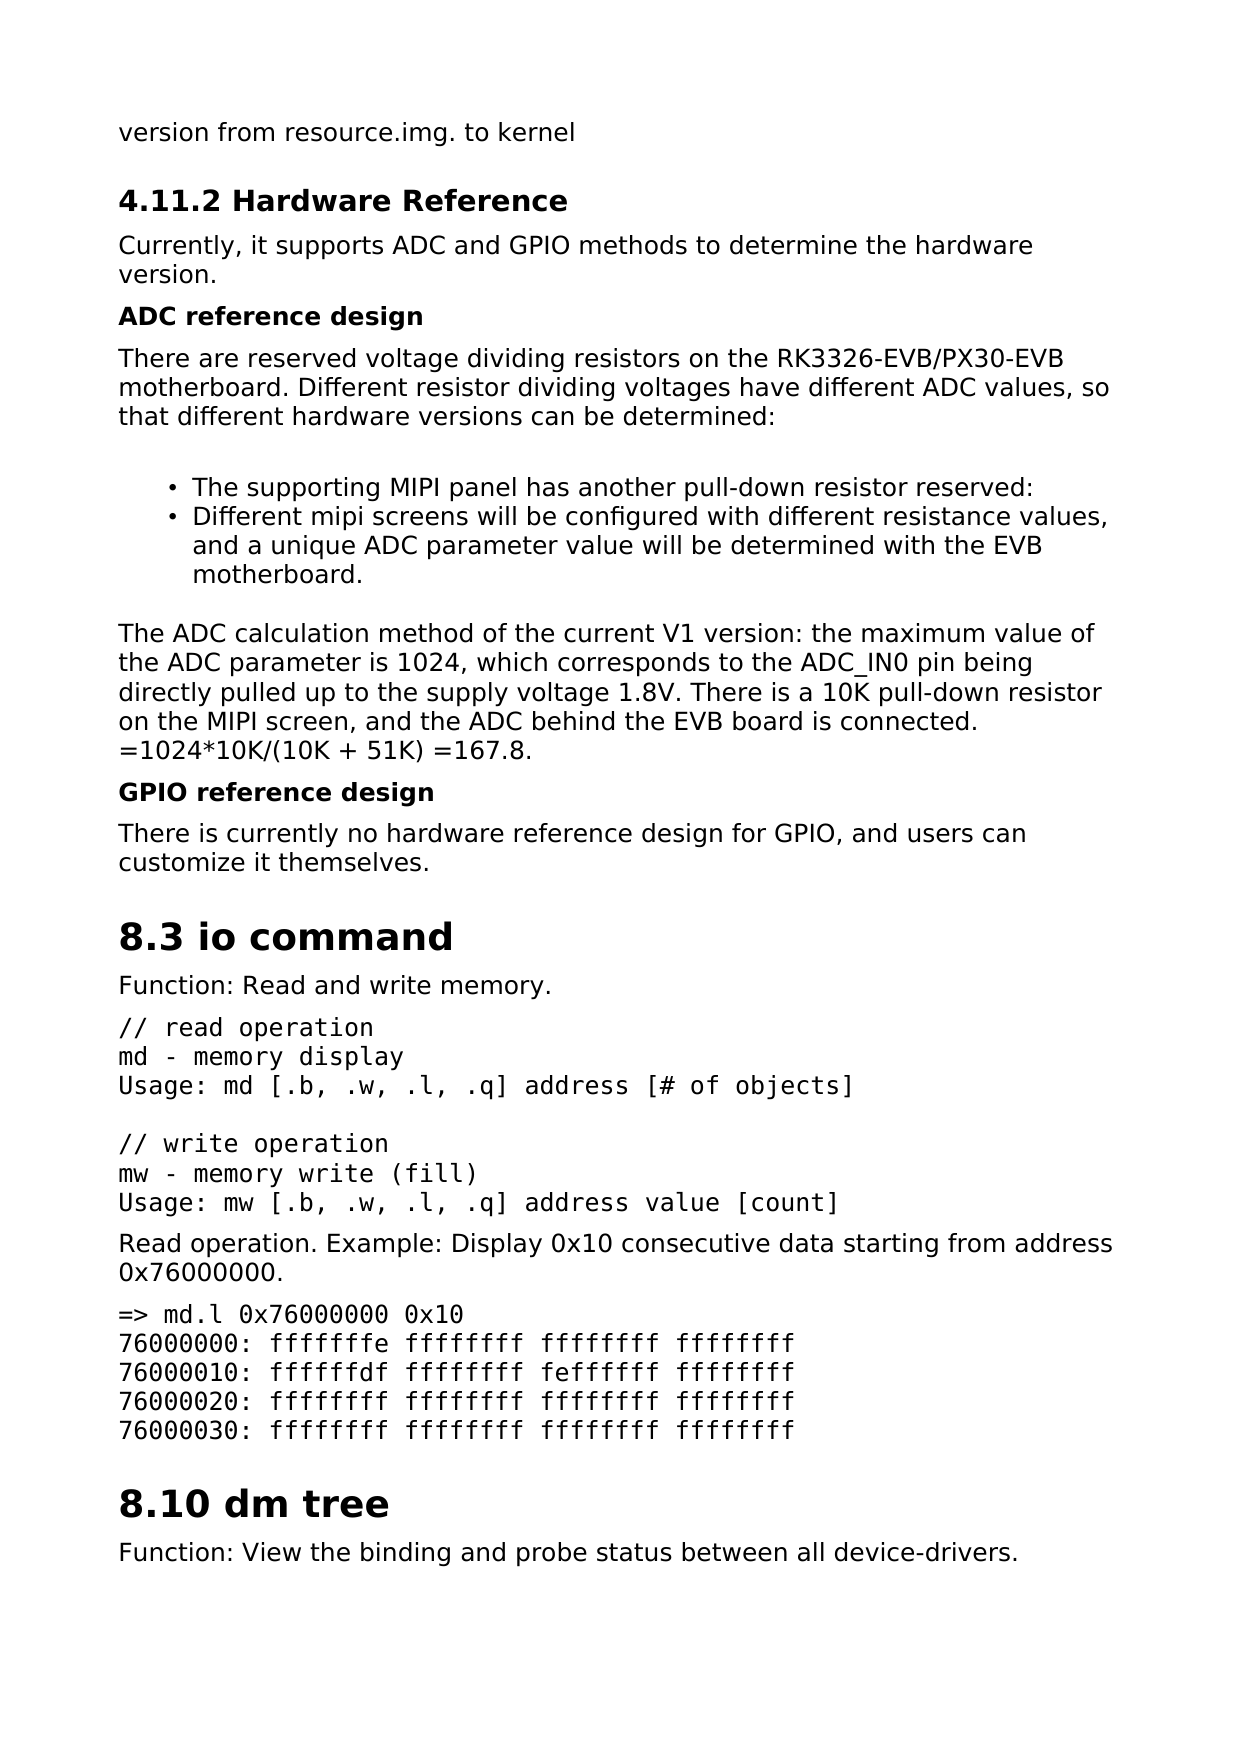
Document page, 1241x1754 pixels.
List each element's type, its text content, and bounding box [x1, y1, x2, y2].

text There is currently no hardware reference design for GPIO, and users can customize it themselves. [118, 819, 1122, 878]
text version from resource.img. to kernel [118, 118, 1122, 147]
text GPIO reference design [118, 778, 1122, 807]
list Different mipi screens will be configured with different resistance values, and a unique ADC parameter value will be determined with the EVB motherboard. [177, 502, 1122, 590]
text Currently, it supports ADC and GPIO methods to determine the hardware version. [118, 231, 1122, 289]
subtitle 8.10 dm tree [118, 1482, 1122, 1526]
text The ADC calculation method of the current V1 version: the maximum value of the ADC parameter is 1024, which corresponds to the ADC_IN0 pin being directly pulled up to the supply voltage 1.8V. There is a 10K pull-down resistor on the MIPI screen, and the ADC behind the EVB board is connected. =1024*10K/(10K + 51K) =167.8. [118, 619, 1122, 765]
text // read operation md - memory display Usage: md [.b, .w, .l, .q] address [# of objects] // write operation mw - memory write (fill) Usage: mw [.b, .w, .l, .q] address value [count] [118, 1013, 1122, 1217]
text Read operation. Example: Display 0x10 consecutive data starting from address 0x76000000. [118, 1229, 1122, 1287]
text ADC reference design [118, 302, 1122, 331]
text => md.l 0x76000000 0x10 76000000: fffffffe ffffffff ffffffff ffffffff 76000010: ffffffdf ffffffff feffffff ffffffff 76000020: ffffffff ffffffff ffffffff ffffffff 76000030: ffffffff ffffffff ffffffff ffffffff [118, 1300, 1122, 1446]
subtitle 4.11.2 Hardware Reference [118, 185, 1122, 219]
text Function: View the binding and probe status between all device-drivers. [118, 1538, 1122, 1568]
subtitle 8.3 io command [118, 915, 1122, 959]
list The supporting MIPI panel has another pull-down resistor reserved: [177, 473, 1122, 502]
text Function: Read and write memory. [118, 971, 1122, 1001]
text There are reserved voltage dividing resistors on the RK3326-EVB/PX30-EVB motherboard. Different resistor dividing voltages have different ADC values, so that different hardware versions can be determined: [118, 344, 1122, 431]
